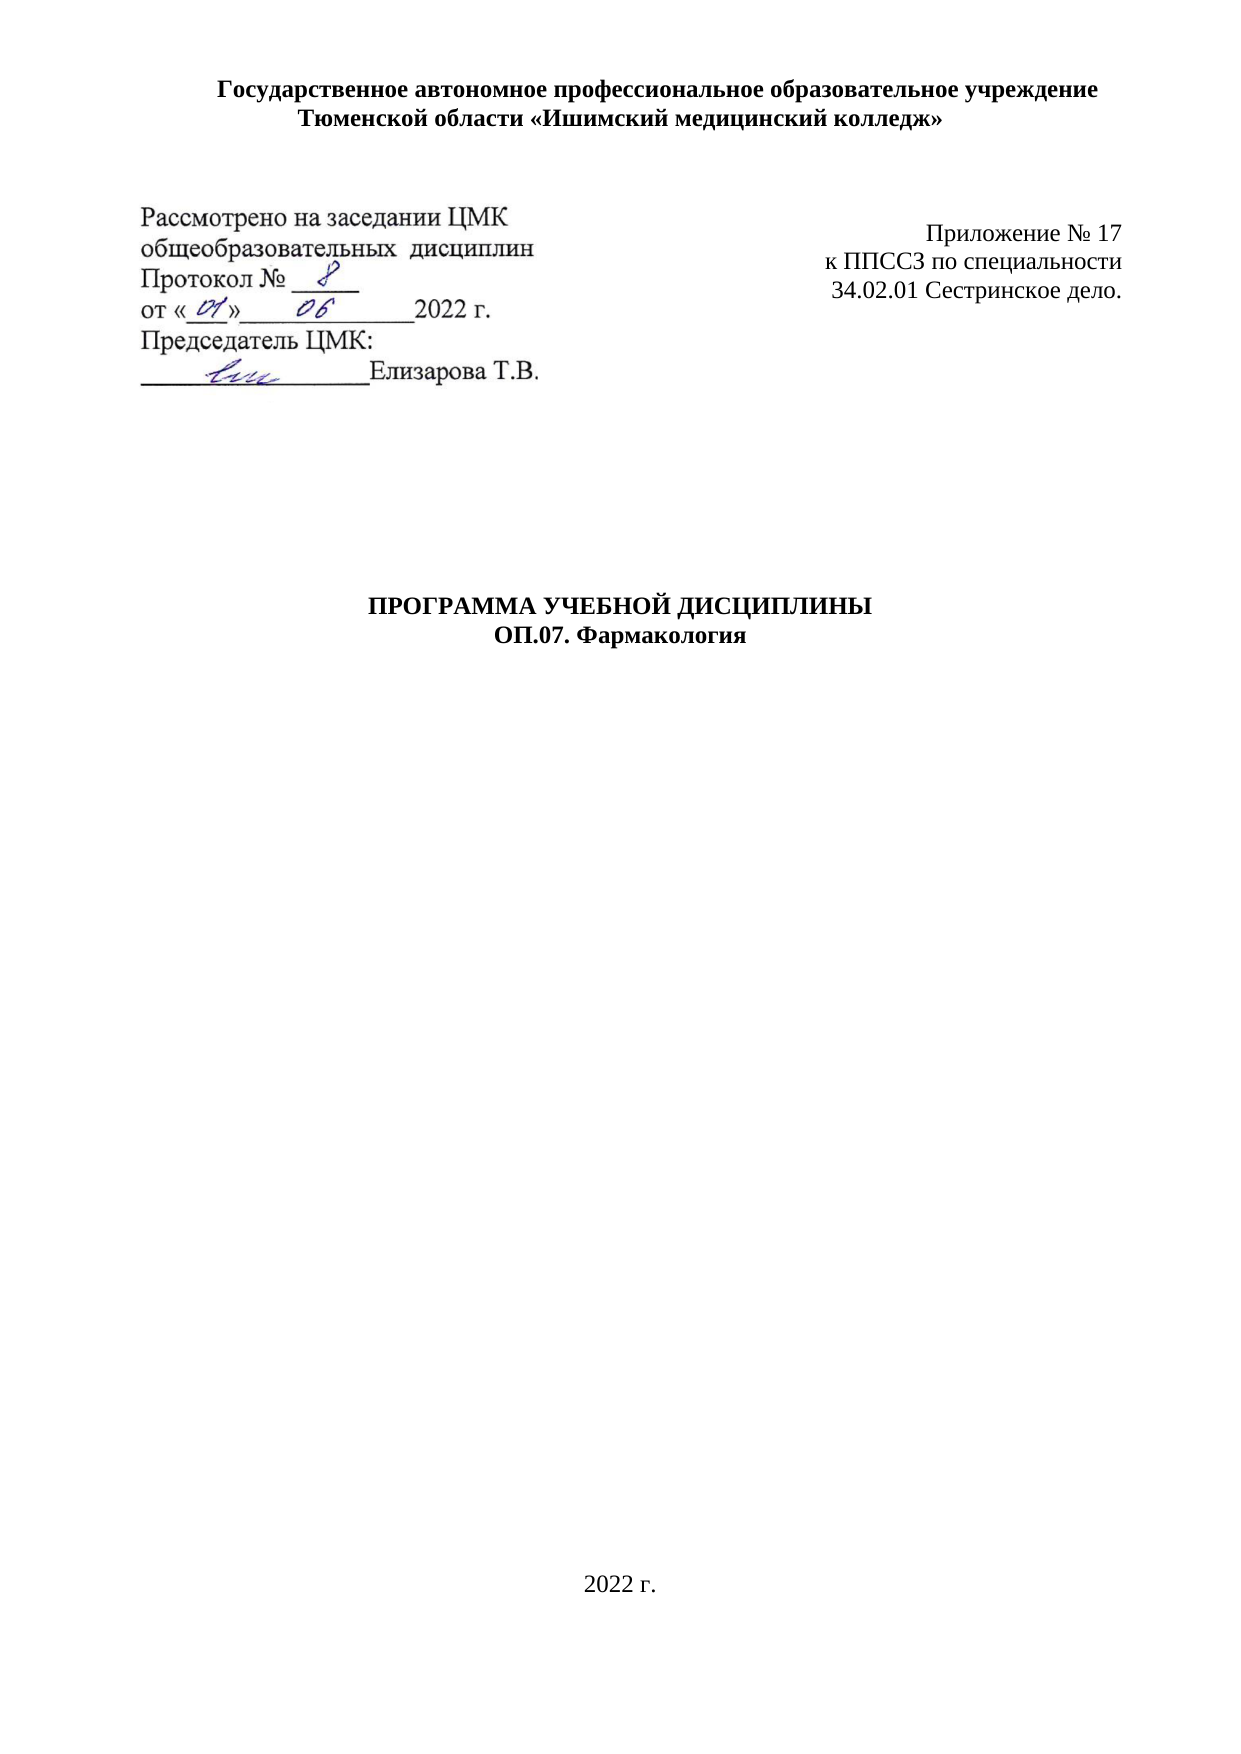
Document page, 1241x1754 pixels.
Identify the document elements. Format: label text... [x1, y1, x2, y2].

text Приложение № 17 [538, 218, 1122, 246]
text к ППССЗ по специальности [538, 246, 1122, 275]
text 34.02.01 Сестринское дело. [538, 275, 1122, 304]
picture [128, 200, 538, 403]
text Государственное автономное профессиональное образовательное учреждение Тюменской области «Ишимский медицинский колледж» [118, 74, 1122, 131]
text ПРОГРАММа УЧЕБНОЙ ДИСЦИПЛИНЫ [118, 591, 1122, 620]
text 2022 г. [118, 1569, 1122, 1598]
text ОП.07. Фармакология [118, 620, 1122, 649]
